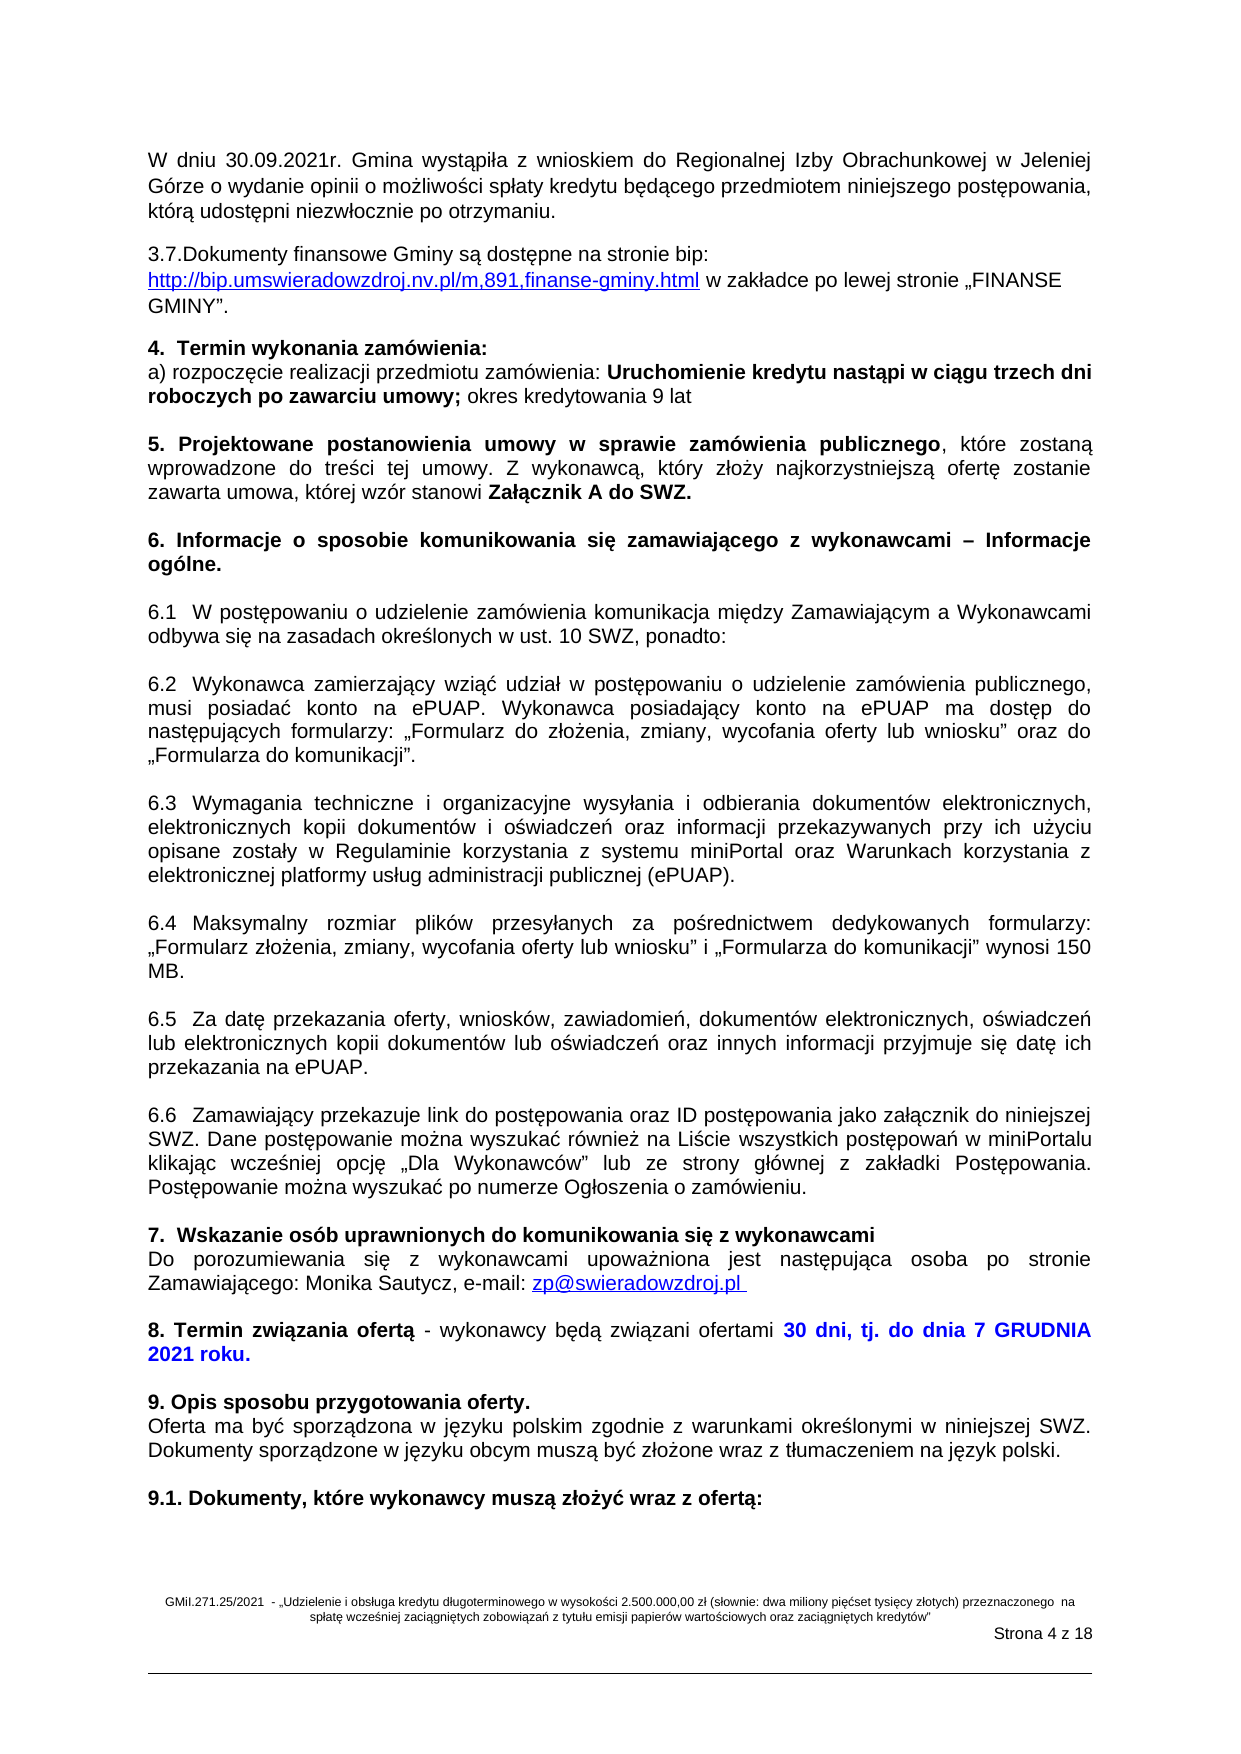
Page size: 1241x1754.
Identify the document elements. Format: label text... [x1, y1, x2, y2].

text W dniu 30.09.2021r. Gmina wystąpiła z wnioskiem do Regionalnej Izby Obrachunkowej w Jeleniej Górze o wydanie opinii o możliwości spłaty kredytu będącego przedmiotem niniejszego postępowania, którą udostępni niezwłocznie po otrzymaniu. [148, 148, 1092, 223]
list Wykonawca zamierzający wziąć udział w postępowaniu o udzielenie zamówienia publicznego, musi posiadać konto na ePUAP. Wykonawca posiadający konto na ePUAP ma dostęp do następujących formularzy: „Formularz do złożenia, zmiany, wycofania oferty lub wniosku” oraz do „Formularza do komunikacji”. [148, 671, 1092, 767]
text 8. Termin związania ofertą - wykonawcy będą związani ofertami 30 dni, tj. do dnia 7 GRUDNIA 2021 roku. [148, 1318, 1092, 1366]
list Za datę przekazania oferty, wniosków, zawiadomień, dokumentów elektronicznych, oświadczeń lub elektronicznych kopii dokumentów lub oświadczeń oraz innych informacji przyjmuje się datę ich przekazania na ePUAP. [148, 1007, 1092, 1079]
list Zamawiający przekazuje link do postępowania oraz ID postępowania jako załącznik do niniejszej SWZ. Dane postępowanie można wyszukać również na Liście wszystkich postępowań w miniPortalu klikając wcześniej opcję „Dla Wykonawców” lub ze strony głównej z zakładki Postępowania. Postępowanie można wyszukać po numerze Ogłoszenia o zamówieniu. [148, 1103, 1092, 1198]
text 7. Wskazanie osób uprawnionych do komunikowania się z wykonawcami [148, 1222, 1092, 1246]
text 5. Projektowane postanowienia umowy w sprawie zamówienia publicznego, które zostaną wprowadzone do treści tej umowy. Z wykonawcą, który złoży najkorzystniejszą ofertę zostanie zawarta umowa, której wzór stanowi Załącznik A do SWZ. [148, 432, 1092, 504]
text 4. Termin wykonania zamówienia: [148, 336, 1092, 360]
text Do porozumiewania się z wykonawcami upoważniona jest następująca osoba po stronie Zamawiającego: Monika Sautycz, e-mail: zp@swieradowzdroj.pl [148, 1246, 1092, 1294]
list Maksymalny rozmiar plików przesyłanych za pośrednictwem dedykowanych formularzy: „Formularz złożenia, zmiany, wycofania oferty lub wniosku” i „Formularza do komunikacji” wynosi 150 MB. [148, 911, 1092, 983]
text a) rozpoczęcie realizacji przedmiotu zamówienia: Uruchomienie kredytu nastąpi w ciągu trzech dni roboczych po zawarciu umowy; okres kredytowania 9 lat [148, 360, 1092, 408]
text 6. Informacje o sposobie komunikowania się zamawiającego z wykonawcami – Informacje ogólne. [148, 528, 1092, 576]
text 9. Opis sposobu przygotowania oferty. [148, 1390, 1092, 1414]
list W postępowaniu o udzielenie zamówienia komunikacja między Zamawiającym a Wykonawcami odbywa się na zasadach określonych w ust. 10 SWZ, ponadto: [148, 599, 1092, 647]
text Oferta ma być sporządzona w języku polskim zgodnie z warunkami określonymi w niniejszej SWZ. Dokumenty sporządzone w języku obcym muszą być złożone wraz z tłumaczeniem na język polski. [148, 1414, 1092, 1462]
text 3.7.Dokumenty finansowe Gminy są dostępne na stronie bip: http://bip.umswieradowzdroj.nv.pl/m,891,finanse-gminy.html w zakładce po lewej stronie „FINANSE GMINY”. [148, 242, 1092, 317]
list Wymagania techniczne i organizacyjne wysyłania i odbierania dokumentów elektronicznych, elektronicznych kopii dokumentów i oświadczeń oraz informacji przekazywanych przy ich użyciu opisane zostały w Regulaminie korzystania z systemu miniPortal oraz Warunkach korzystania z elektronicznej platformy usług administracji publicznej (ePUAP). [148, 791, 1092, 887]
text 9.1. Dokumenty, które wykonawcy muszą złożyć wraz z ofertą: [148, 1486, 1092, 1510]
